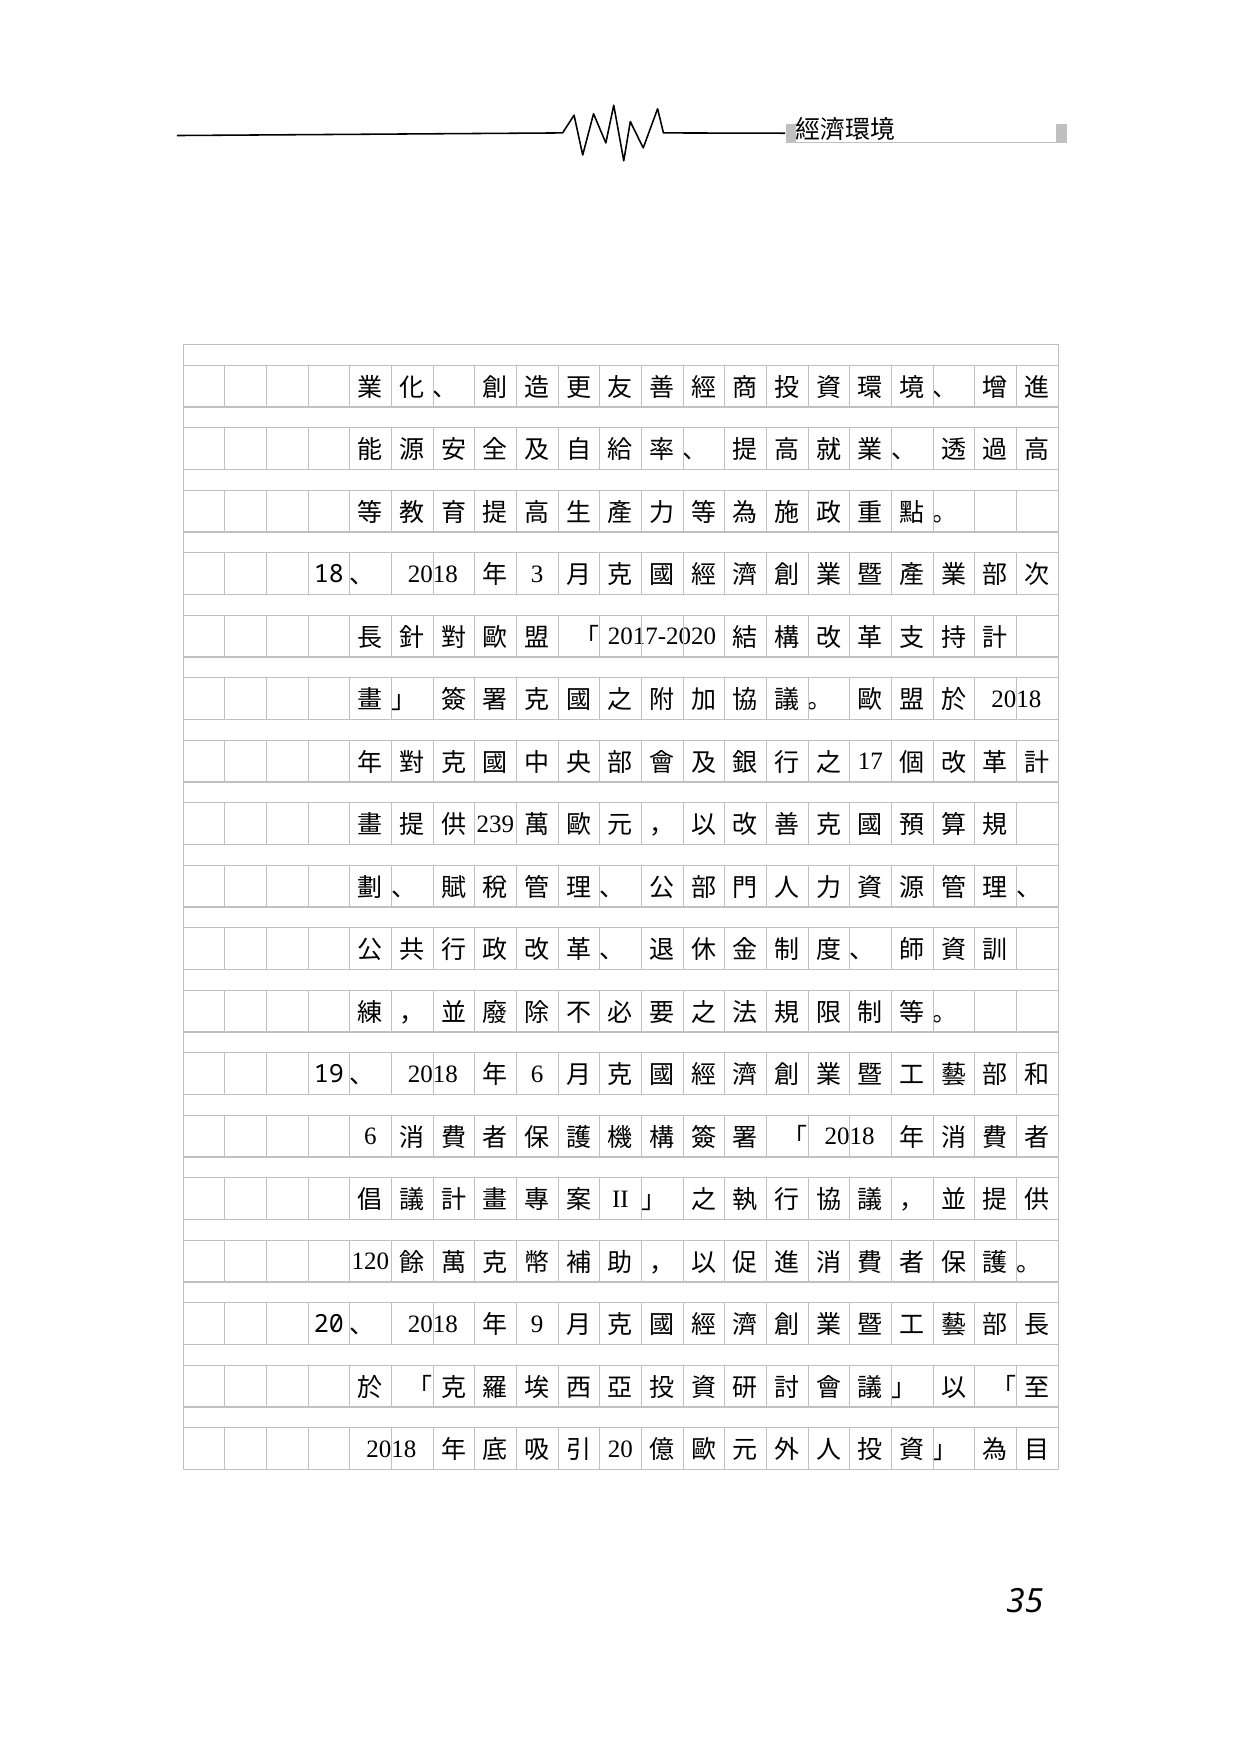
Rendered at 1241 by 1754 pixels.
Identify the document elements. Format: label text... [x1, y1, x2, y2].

text 19、2018年6月克國經濟創業暨工藝部和6消費者保護機構簽署「2018年消費者倡議計畫專案II」之執行協議，並提供120餘萬克幣補助，以促進消費者保護。 [392, 1116, 433, 1156]
text 18、2018年3月克國經濟創業暨產業部次長針對歐盟「2017-2020結構改革支持計畫」簽署克國之附加協議。歐盟於2018年對克國中央部會及銀行之17個改革計畫提供239萬歐元，以改善克國預算規劃、賦稅管理、公部門人力資源管理、公共行政改革、退休金制度、師資訓練，並廢除不必要之法規限制等。 [281, 720, 1058, 740]
text 19、2018年6月克國經濟創業暨工藝部和6消費者保護機構簽署「2018年消費者倡議計畫專案II」之執行協議，並提供120餘萬克幣補助，以促進消費者保護。 [850, 1053, 891, 1094]
text 19、2018年6月克國經濟創業暨工藝部和6消費者保護機構簽署「2018年消費者倡議計畫專案II」之執行協議，並提供120餘萬克幣補助，以促進消費者保護。 [892, 1053, 933, 1094]
text 18、2018年3月克國經濟創業暨產業部次長針對歐盟「2017-2020結構改革支持計畫」簽署克國之附加協議。歐盟於2018年對克國中央部會及銀行之17個改革計畫提供239萬歐元，以改善克國預算規劃、賦稅管理、公部門人力資源管理、公共行政改革、退休金制度、師資訓練，並廢除不必要之法規限制等。 [281, 970, 1058, 990]
text 19、2018年6月克國經濟創業暨工藝部和6消費者保護機構簽署「2018年消費者倡議計畫專案II」之執行協議，並提供120餘萬克幣補助，以促進消費者保護。 [281, 1095, 1058, 1115]
text 19、2018年6月克國經濟創業暨工藝部和6消費者保護機構簽署「2018年消費者倡議計畫專案II」之執行協議，並提供120餘萬克幣補助，以促進消費者保護。 [642, 1116, 683, 1156]
text 19、2018年6月克國經濟創業暨工藝部和6消費者保護機構簽署「2018年消費者倡議計畫專案II」之執行協議，並提供120餘萬克幣補助，以促進消費者保護。 [892, 1116, 933, 1156]
text 19、2018年6月克國經濟創業暨工藝部和6消費者保護機構簽署「2018年消費者倡議計畫專案II」之執行協議，並提供120餘萬克幣補助，以促進消費者保護。 [434, 1241, 474, 1281]
text 19、2018年6月克國經濟創業暨工藝部和6消費者保護機構簽署「2018年消費者倡議計畫專案II」之執行協議，並提供120餘萬克幣補助，以促進消費者保護。 [350, 1053, 391, 1094]
text 19、2018年6月克國經濟創業暨工藝部和6消費者保護機構簽署「2018年消費者倡議計畫專案II」之執行協議，並提供120餘萬克幣補助，以促進消費者保護。 [281, 1033, 1058, 1052]
text 18、2018年3月克國經濟創業暨產業部次長針對歐盟「2017-2020結構改革支持計畫」簽署克國之附加協議。歐盟於2018年對克國中央部會及銀行之17個改革計畫提供239萬歐元，以改善克國預算規劃、賦稅管理、公部門人力資源管理、公共行政改革、退休金制度、師資訓練，並廢除不必要之法規限制等。 [281, 658, 1058, 677]
text 19、2018年6月克國經濟創業暨工藝部和6消費者保護機構簽署「2018年消費者倡議計畫專案II」之執行協議，並提供120餘萬克幣補助，以促進消費者保護。 [392, 1053, 433, 1094]
text 19、2018年6月克國經濟創業暨工藝部和6消費者保護機構簽署「2018年消費者倡議計畫專案II」之執行協議，並提供120餘萬克幣補助，以促進消費者保護。 [684, 1178, 724, 1219]
text 20、2018年9月克國經濟創業暨工藝部長於「克羅埃西亞投資研討會議」以「至2018年底吸引20億歐元外人投資」為目標，另2019年整體政策將致力於改善經商環境、改善公部門效率及促進投資，以達到長期且永續之經濟成長。 [281, 1345, 1058, 1365]
text 19、2018年6月克國經濟創業暨工藝部和6消費者保護機構簽署「2018年消費者倡議計畫專案II」之執行協議，並提供120餘萬克幣補助，以促進消費者保護。 [1017, 1053, 1058, 1094]
text 18、2018年3月克國經濟創業暨產業部次長針對歐盟「2017-2020結構改革支持計畫」簽署克國之附加協議。歐盟於2018年對克國中央部會及銀行之17個改革計畫提供239萬歐元，以改善克國預算規劃、賦稅管理、公部門人力資源管理、公共行政改革、退休金制度、師資訓練，並廢除不必要之法規限制等。 [281, 783, 1058, 802]
text 19、2018年6月克國經濟創業暨工藝部和6消費者保護機構簽署「2018年消費者倡議計畫專案II」之執行協議，並提供120餘萬克幣補助，以促進消費者保護。 [725, 1241, 766, 1281]
text 19、2018年6月克國經濟創業暨工藝部和6消費者保護機構簽署「2018年消費者倡議計畫專案II」之執行協議，並提供120餘萬克幣補助，以促進消費者保護。 [934, 1241, 974, 1281]
text 19、2018年6月克國經濟創業暨工藝部和6消費者保護機構簽署「2018年消費者倡議計畫專案II」之執行協議，並提供120餘萬克幣補助，以促進消費者保護。 [850, 1178, 891, 1219]
text 19、2018年6月克國經濟創業暨工藝部和6消費者保護機構簽署「2018年消費者倡議計畫專案II」之執行協議，並提供120餘萬克幣補助，以促進消費者保護。 [475, 1241, 516, 1281]
text 19、2018年6月克國經濟創業暨工藝部和6消費者保護機構簽署「2018年消費者倡議計畫專案II」之執行協議，並提供120餘萬克幣補助，以促進消費者保護。 [1017, 1241, 1058, 1281]
text 19、2018年6月克國經濟創業暨工藝部和6消費者保護機構簽署「2018年消費者倡議計畫專案II」之執行協議，並提供120餘萬克幣補助，以促進消費者保護。 [684, 1116, 724, 1156]
text 19、2018年6月克國經濟創業暨工藝部和6消費者保護機構簽署「2018年消費者倡議計畫專案II」之執行協議，並提供120餘萬克幣補助，以促進消費者保護。 [1017, 1178, 1058, 1219]
text 19、2018年6月克國經濟創業暨工藝部和6消費者保護機構簽署「2018年消費者倡議計畫專案II」之執行協議，並提供120餘萬克幣補助，以促進消費者保護。 [975, 1241, 1016, 1281]
text 19、2018年6月克國經濟創業暨工藝部和6消費者保護機構簽署「2018年消費者倡議計畫專案II」之執行協議，並提供120餘萬克幣補助，以促進消費者保護。 [600, 1178, 641, 1219]
text 19、2018年6月克國經濟創業暨工藝部和6消費者保護機構簽署「2018年消費者倡議計畫專案II」之執行協議，並提供120餘萬克幣補助，以促進消費者保護。 [392, 1241, 433, 1281]
text 19、2018年6月克國經濟創業暨工藝部和6消費者保護機構簽署「2018年消費者倡議計畫專案II」之執行協議，並提供120餘萬克幣補助，以促進消費者保護。 [934, 1116, 974, 1156]
text 19、2018年6月克國經濟創業暨工藝部和6消費者保護機構簽署「2018年消費者倡議計畫專案II」之執行協議，並提供120餘萬克幣補助，以促進消費者保護。 [517, 1053, 558, 1094]
text 19、2018年6月克國經濟創業暨工藝部和6消費者保護機構簽署「2018年消費者倡議計畫專案II」之執行協議，並提供120餘萬克幣補助，以促進消費者保護。 [684, 1241, 724, 1281]
text 19、2018年6月克國經濟創業暨工藝部和6消費者保護機構簽署「2018年消費者倡議計畫專案II」之執行協議，並提供120餘萬克幣補助，以促進消費者保護。 [281, 1220, 1058, 1240]
text 19、2018年6月克國經濟創業暨工藝部和6消費者保護機構簽署「2018年消費者倡議計畫專案II」之執行協議，並提供120餘萬克幣補助，以促進消費者保護。 [600, 1053, 641, 1094]
text 19、2018年6月克國經濟創業暨工藝部和6消費者保護機構簽署「2018年消費者倡議計畫專案II」之執行協議，並提供120餘萬克幣補助，以促進消費者保護。 [850, 1116, 891, 1156]
text 19、2018年6月克國經濟創業暨工藝部和6消費者保護機構簽署「2018年消費者倡議計畫專案II」之執行協議，並提供120餘萬克幣補助，以促進消費者保護。 [809, 1053, 849, 1094]
text 19、2018年6月克國經濟創業暨工藝部和6消費者保護機構簽署「2018年消費者倡議計畫專案II」之執行協議，並提供120餘萬克幣補助，以促進消費者保護。 [517, 1241, 558, 1281]
text 19、2018年6月克國經濟創業暨工藝部和6消費者保護機構簽署「2018年消費者倡議計畫專案II」之執行協議，並提供120餘萬克幣補助，以促進消費者保護。 [600, 1241, 641, 1281]
text 19、2018年6月克國經濟創業暨工藝部和6消費者保護機構簽署「2018年消費者倡議計畫專案II」之執行協議，並提供120餘萬克幣補助，以促進消費者保護。 [767, 1178, 808, 1219]
text 19、2018年6月克國經濟創業暨工藝部和6消費者保護機構簽署「2018年消費者倡議計畫專案II」之執行協議，並提供120餘萬克幣補助，以促進消費者保護。 [434, 1116, 474, 1156]
text 19、2018年6月克國經濟創業暨工藝部和6消費者保護機構簽署「2018年消費者倡議計畫專案II」之執行協議，並提供120餘萬克幣補助，以促進消費者保護。 [809, 1241, 849, 1281]
text 19、2018年6月克國經濟創業暨工藝部和6消費者保護機構簽署「2018年消費者倡議計畫專案II」之執行協議，並提供120餘萬克幣補助，以促進消費者保護。 [892, 1241, 933, 1281]
text 19、2018年6月克國經濟創業暨工藝部和6消費者保護機構簽署「2018年消費者倡議計畫專案II」之執行協議，並提供120餘萬克幣補助，以促進消費者保護。 [475, 1116, 516, 1156]
text 19、2018年6月克國經濟創業暨工藝部和6消費者保護機構簽署「2018年消費者倡議計畫專案II」之執行協議，並提供120餘萬克幣補助，以促進消費者保護。 [559, 1053, 599, 1094]
text 19、2018年6月克國經濟創業暨工藝部和6消費者保護機構簽署「2018年消費者倡議計畫專案II」之執行協議，並提供120餘萬克幣補助，以促進消費者保護。 [809, 1178, 849, 1219]
text 19、2018年6月克國經濟創業暨工藝部和6消費者保護機構簽署「2018年消費者倡議計畫專案II」之執行協議，並提供120餘萬克幣補助，以促進消費者保護。 [559, 1241, 599, 1281]
text 19、2018年6月克國經濟創業暨工藝部和6消費者保護機構簽署「2018年消費者倡議計畫專案II」之執行協議，並提供120餘萬克幣補助，以促進消費者保護。 [642, 1241, 683, 1281]
text 19、2018年6月克國經濟創業暨工藝部和6消費者保護機構簽署「2018年消費者倡議計畫專案II」之執行協議，並提供120餘萬克幣補助，以促進消費者保護。 [309, 1241, 349, 1281]
text 19、2018年6月克國經濟創業暨工藝部和6消費者保護機構簽署「2018年消費者倡議計畫專案II」之執行協議，並提供120餘萬克幣補助，以促進消費者保護。 [767, 1116, 808, 1156]
text 19、2018年6月克國經濟創業暨工藝部和6消費者保護機構簽署「2018年消費者倡議計畫專案II」之執行協議，並提供120餘萬克幣補助，以促進消費者保護。 [475, 1178, 516, 1219]
text 19、2018年6月克國經濟創業暨工藝部和6消費者保護機構簽署「2018年消費者倡議計畫專案II」之執行協議，並提供120餘萬克幣補助，以促進消費者保護。 [975, 1053, 1016, 1094]
text 19、2018年6月克國經濟創業暨工藝部和6消費者保護機構簽署「2018年消費者倡議計畫專案II」之執行協議，並提供120餘萬克幣補助，以促進消費者保護。 [642, 1178, 683, 1219]
text 19、2018年6月克國經濟創業暨工藝部和6消費者保護機構簽署「2018年消費者倡議計畫專案II」之執行協議，並提供120餘萬克幣補助，以促進消費者保護。 [350, 1241, 391, 1281]
text 19、2018年6月克國經濟創業暨工藝部和6消費者保護機構簽署「2018年消費者倡議計畫專案II」之執行協議，並提供120餘萬克幣補助，以促進消費者保護。 [600, 1116, 641, 1156]
text 19、2018年6月克國經濟創業暨工藝部和6消費者保護機構簽署「2018年消費者倡議計畫專案II」之執行協議，並提供120餘萬克幣補助，以促進消費者保護。 [975, 1178, 1016, 1219]
text 19、2018年6月克國經濟創業暨工藝部和6消費者保護機構簽署「2018年消費者倡議計畫專案II」之執行協議，並提供120餘萬克幣補助，以促進消費者保護。 [725, 1116, 766, 1156]
text 19、2018年6月克國經濟創業暨工藝部和6消費者保護機構簽署「2018年消費者倡議計畫專案II」之執行協議，並提供120餘萬克幣補助，以促進消費者保護。 [281, 1158, 1058, 1177]
text 19、2018年6月克國經濟創業暨工藝部和6消費者保護機構簽署「2018年消費者倡議計畫專案II」之執行協議，並提供120餘萬克幣補助，以促進消費者保護。 [517, 1178, 558, 1219]
text 19、2018年6月克國經濟創業暨工藝部和6消費者保護機構簽署「2018年消費者倡議計畫專案II」之執行協議，並提供120餘萬克幣補助，以促進消費者保護。 [934, 1178, 974, 1219]
text 19、2018年6月克國經濟創業暨工藝部和6消費者保護機構簽署「2018年消費者倡議計畫專案II」之執行協議，並提供120餘萬克幣補助，以促進消費者保護。 [434, 1178, 474, 1219]
text 20、2018年9月克國經濟創業暨工藝部長於「克羅埃西亞投資研討會議」以「至2018年底吸引20億歐元外人投資」為目標，另2019年整體政策將致力於改善經商環境、改善公部門效率及促進投資，以達到長期且永續之經濟成長。 [281, 1283, 1058, 1302]
text 19、2018年6月克國經濟創業暨工藝部和6消費者保護機構簽署「2018年消費者倡議計畫專案II」之執行協議，並提供120餘萬克幣補助，以促進消費者保護。 [725, 1178, 766, 1219]
text 17、2018年初克國經濟創業暨產業部設定「5I」目標：促進投資、產業、出口、創新及整合5項；並以出口成長、再工業化、創造更友善經商投資環境、增進能源安全及自給率、提高就業、透過高等教育提高生產力等為施政重點。 [281, 470, 1058, 490]
text 19、2018年6月克國經濟創業暨工藝部和6消費者保護機構簽署「2018年消費者倡議計畫專案II」之執行協議，並提供120餘萬克幣補助，以促進消費者保護。 [850, 1241, 891, 1281]
text 17、2018年初克國經濟創業暨產業部設定「5I」目標：促進投資、產業、出口、創新及整合5項；並以出口成長、再工業化、創造更友善經商投資環境、增進能源安全及自給率、提高就業、透過高等教育提高生產力等為施政重點。 [281, 408, 1058, 427]
text 19、2018年6月克國經濟創業暨工藝部和6消費者保護機構簽署「2018年消費者倡議計畫專案II」之執行協議，並提供120餘萬克幣補助，以促進消費者保護。 [309, 1116, 349, 1156]
text 19、2018年6月克國經濟創業暨工藝部和6消費者保護機構簽署「2018年消費者倡議計畫專案II」之執行協議，並提供120餘萬克幣補助，以促進消費者保護。 [434, 1053, 474, 1094]
text 19、2018年6月克國經濟創業暨工藝部和6消費者保護機構簽署「2018年消費者倡議計畫專案II」之執行協議，並提供120餘萬克幣補助，以促進消費者保護。 [809, 1116, 849, 1156]
text 19、2018年6月克國經濟創業暨工藝部和6消費者保護機構簽署「2018年消費者倡議計畫專案II」之執行協議，並提供120餘萬克幣補助，以促進消費者保護。 [309, 1178, 349, 1219]
text 18、2018年3月克國經濟創業暨產業部次長針對歐盟「2017-2020結構改革支持計畫」簽署克國之附加協議。歐盟於2018年對克國中央部會及銀行之17個改革計畫提供239萬歐元，以改善克國預算規劃、賦稅管理、公部門人力資源管理、公共行政改革、退休金制度、師資訓練，並廢除不必要之法規限制等。 [281, 845, 1058, 865]
text 19、2018年6月克國經濟創業暨工藝部和6消費者保護機構簽署「2018年消費者倡議計畫專案II」之執行協議，並提供120餘萬克幣補助，以促進消費者保護。 [767, 1053, 808, 1094]
text 19、2018年6月克國經濟創業暨工藝部和6消費者保護機構簽署「2018年消費者倡議計畫專案II」之執行協議，並提供120餘萬克幣補助，以促進消費者保護。 [1017, 1116, 1058, 1156]
text 17、2018年初克國經濟創業暨產業部設定「5I」目標：促進投資、產業、出口、創新及整合5項；並以出口成長、再工業化、創造更友善經商投資環境、增進能源安全及自給率、提高就業、透過高等教育提高生產力等為施政重點。 [281, 345, 1058, 365]
text 19、2018年6月克國經濟創業暨工藝部和6消費者保護機構簽署「2018年消費者倡議計畫專案II」之執行協議，並提供120餘萬克幣補助，以促進消費者保護。 [559, 1116, 599, 1156]
text 19、2018年6月克國經濟創業暨工藝部和6消費者保護機構簽署「2018年消費者倡議計畫專案II」之執行協議，並提供120餘萬克幣補助，以促進消費者保護。 [975, 1116, 1016, 1156]
text 19、2018年6月克國經濟創業暨工藝部和6消費者保護機構簽署「2018年消費者倡議計畫專案II」之執行協議，並提供120餘萬克幣補助，以促進消費者保護。 [684, 1053, 724, 1094]
text 19、2018年6月克國經濟創業暨工藝部和6消費者保護機構簽署「2018年消費者倡議計畫專案II」之執行協議，並提供120餘萬克幣補助，以促進消費者保護。 [309, 1053, 349, 1094]
text 19、2018年6月克國經濟創業暨工藝部和6消費者保護機構簽署「2018年消費者倡議計畫專案II」之執行協議，並提供120餘萬克幣補助，以促進消費者保護。 [892, 1178, 933, 1219]
text 19、2018年6月克國經濟創業暨工藝部和6消費者保護機構簽署「2018年消費者倡議計畫專案II」之執行協議，並提供120餘萬克幣補助，以促進消費者保護。 [392, 1178, 433, 1219]
text 19、2018年6月克國經濟創業暨工藝部和6消費者保護機構簽署「2018年消費者倡議計畫專案II」之執行協議，並提供120餘萬克幣補助，以促進消費者保護。 [725, 1053, 766, 1094]
text 19、2018年6月克國經濟創業暨工藝部和6消費者保護機構簽署「2018年消費者倡議計畫專案II」之執行協議，並提供120餘萬克幣補助，以促進消費者保護。 [350, 1116, 391, 1156]
text 20、2018年9月克國經濟創業暨工藝部長於「克羅埃西亞投資研討會議」以「至2018年底吸引20億歐元外人投資」為目標，另2019年整體政策將致力於改善經商環境、改善公部門效率及促進投資，以達到長期且永續之經濟成長。 [281, 1408, 1058, 1427]
text 18、2018年3月克國經濟創業暨產業部次長針對歐盟「2017-2020結構改革支持計畫」簽署克國之附加協議。歐盟於2018年對克國中央部會及銀行之17個改革計畫提供239萬歐元，以改善克國預算規劃、賦稅管理、公部門人力資源管理、公共行政改革、退休金制度、師資訓練，並廢除不必要之法規限制等。 [281, 595, 1058, 615]
text 19、2018年6月克國經濟創業暨工藝部和6消費者保護機構簽署「2018年消費者倡議計畫專案II」之執行協議，並提供120餘萬克幣補助，以促進消費者保護。 [475, 1053, 516, 1094]
text 19、2018年6月克國經濟創業暨工藝部和6消費者保護機構簽署「2018年消費者倡議計畫專案II」之執行協議，並提供120餘萬克幣補助，以促進消費者保護。 [934, 1053, 974, 1094]
text 19、2018年6月克國經濟創業暨工藝部和6消費者保護機構簽署「2018年消費者倡議計畫專案II」之執行協議，並提供120餘萬克幣補助，以促進消費者保護。 [642, 1053, 683, 1094]
text 18、2018年3月克國經濟創業暨產業部次長針對歐盟「2017-2020結構改革支持計畫」簽署克國之附加協議。歐盟於2018年對克國中央部會及銀行之17個改革計畫提供239萬歐元，以改善克國預算規劃、賦稅管理、公部門人力資源管理、公共行政改革、退休金制度、師資訓練，並廢除不必要之法規限制等。 [281, 908, 1058, 927]
text 19、2018年6月克國經濟創業暨工藝部和6消費者保護機構簽署「2018年消費者倡議計畫專案II」之執行協議，並提供120餘萬克幣補助，以促進消費者保護。 [350, 1178, 391, 1219]
text 19、2018年6月克國經濟創業暨工藝部和6消費者保護機構簽署「2018年消費者倡議計畫專案II」之執行協議，並提供120餘萬克幣補助，以促進消費者保護。 [559, 1178, 599, 1219]
text 19、2018年6月克國經濟創業暨工藝部和6消費者保護機構簽署「2018年消費者倡議計畫專案II」之執行協議，並提供120餘萬克幣補助，以促進消費者保護。 [517, 1116, 558, 1156]
text 19、2018年6月克國經濟創業暨工藝部和6消費者保護機構簽署「2018年消費者倡議計畫專案II」之執行協議，並提供120餘萬克幣補助，以促進消費者保護。 [767, 1241, 808, 1281]
text 18、2018年3月克國經濟創業暨產業部次長針對歐盟「2017-2020結構改革支持計畫」簽署克國之附加協議。歐盟於2018年對克國中央部會及銀行之17個改革計畫提供239萬歐元，以改善克國預算規劃、賦稅管理、公部門人力資源管理、公共行政改革、退休金制度、師資訓練，並廢除不必要之法規限制等。 [281, 533, 1058, 552]
